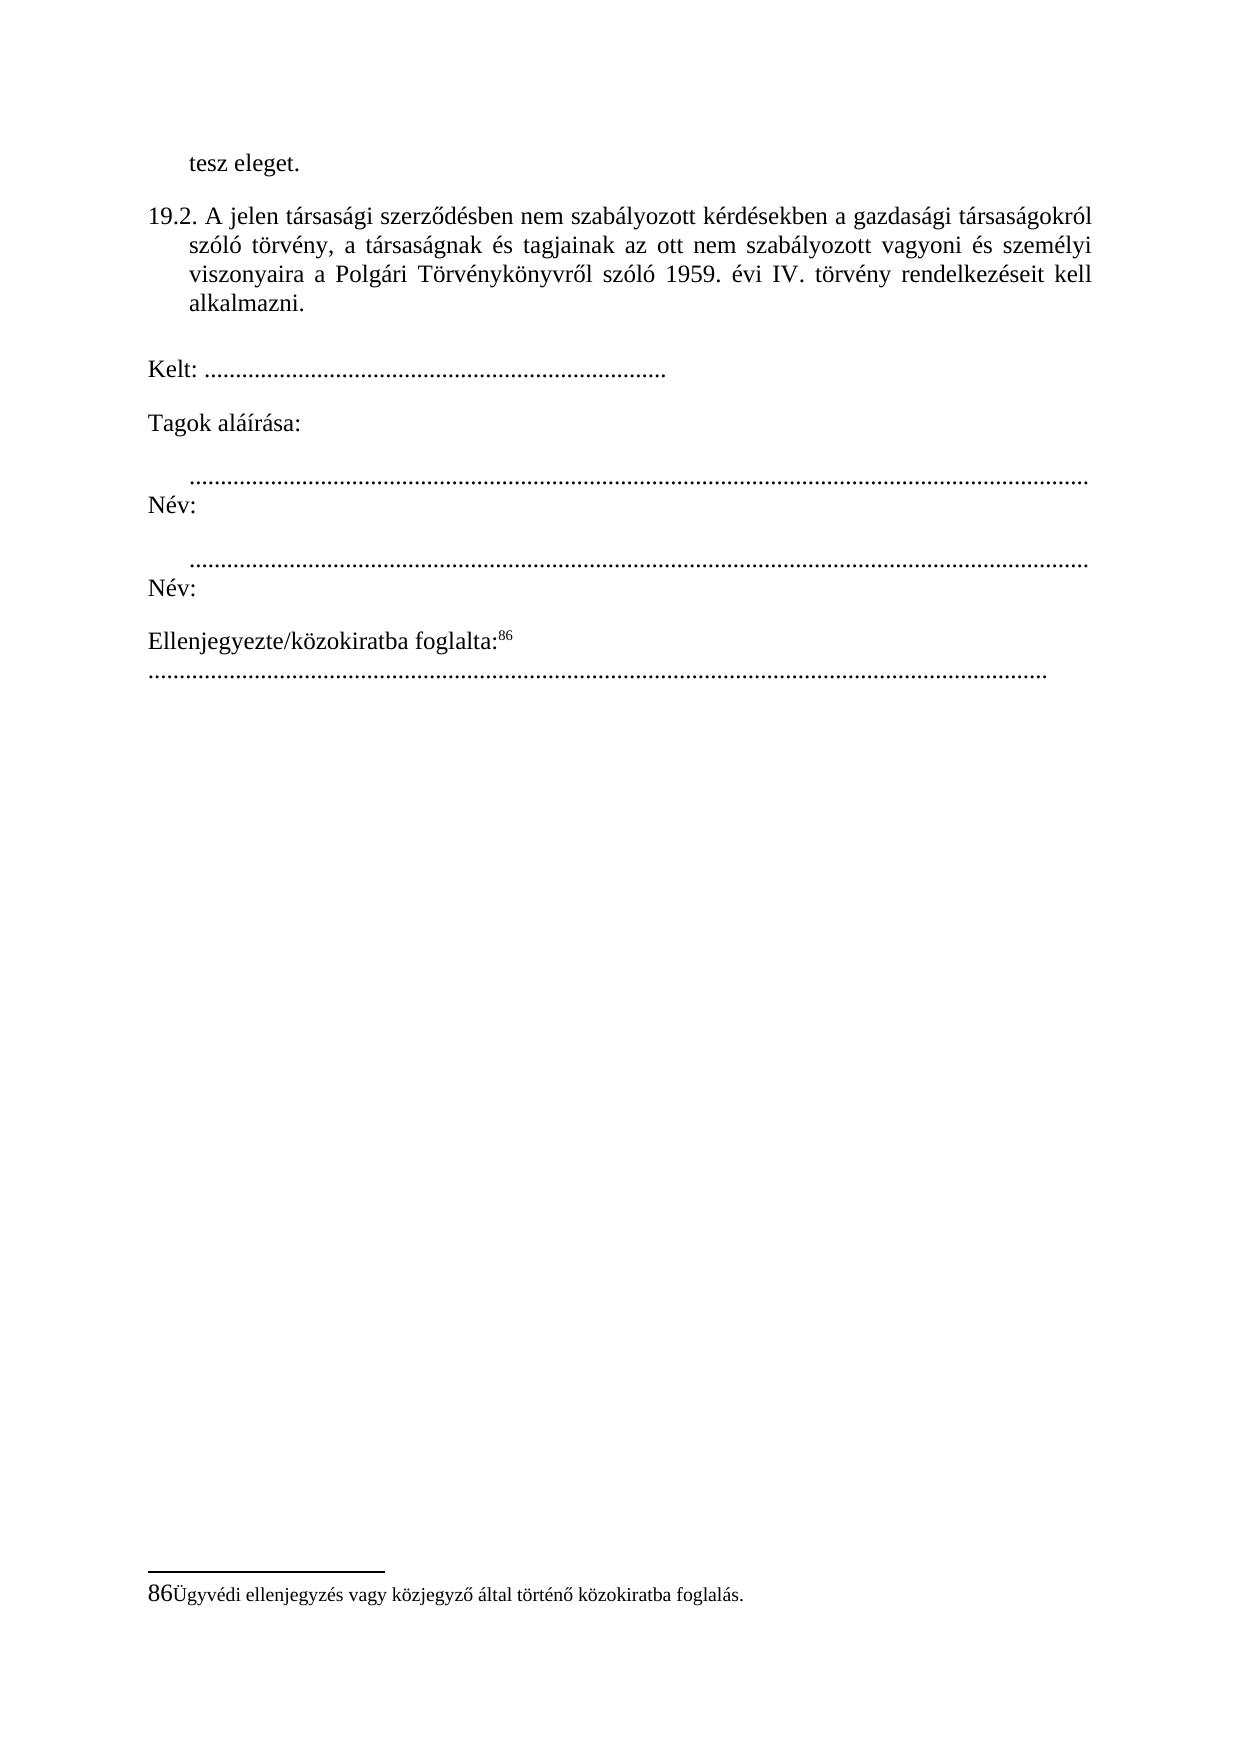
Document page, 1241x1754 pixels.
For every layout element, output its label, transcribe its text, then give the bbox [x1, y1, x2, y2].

text Név: [148, 490, 1093, 519]
text 19.2. A jelen társasági szerződésben nem szabályozott kérdésekben a gazdasági társaságokról szóló törvény, a társaságnak és tagjainak az ott nem szabályozott vagyoni és személyi viszonyaira a Polgári Törvénykönyvről szóló 1959. évi IV. törvény rendelkezéseit kell alkalmazni. [148, 201, 1093, 316]
text tesz eleget. [189, 148, 1093, 176]
text Kelt: .......................................................................... [148, 354, 1093, 383]
text ................................................................................................................................................ [189, 544, 1093, 573]
text ................................................................................................................................................ [148, 655, 1093, 684]
text Név: [148, 573, 1093, 601]
text Ellenjegyezte/közokiratba foglalta: [148, 626, 1093, 655]
text ................................................................................................................................................ [189, 461, 1093, 490]
text Ügyvédi ellenjegyzés vagy közjegyző által történő közokiratba foglalás. [148, 1578, 1093, 1606]
text Tagok aláírása: [148, 408, 1093, 436]
